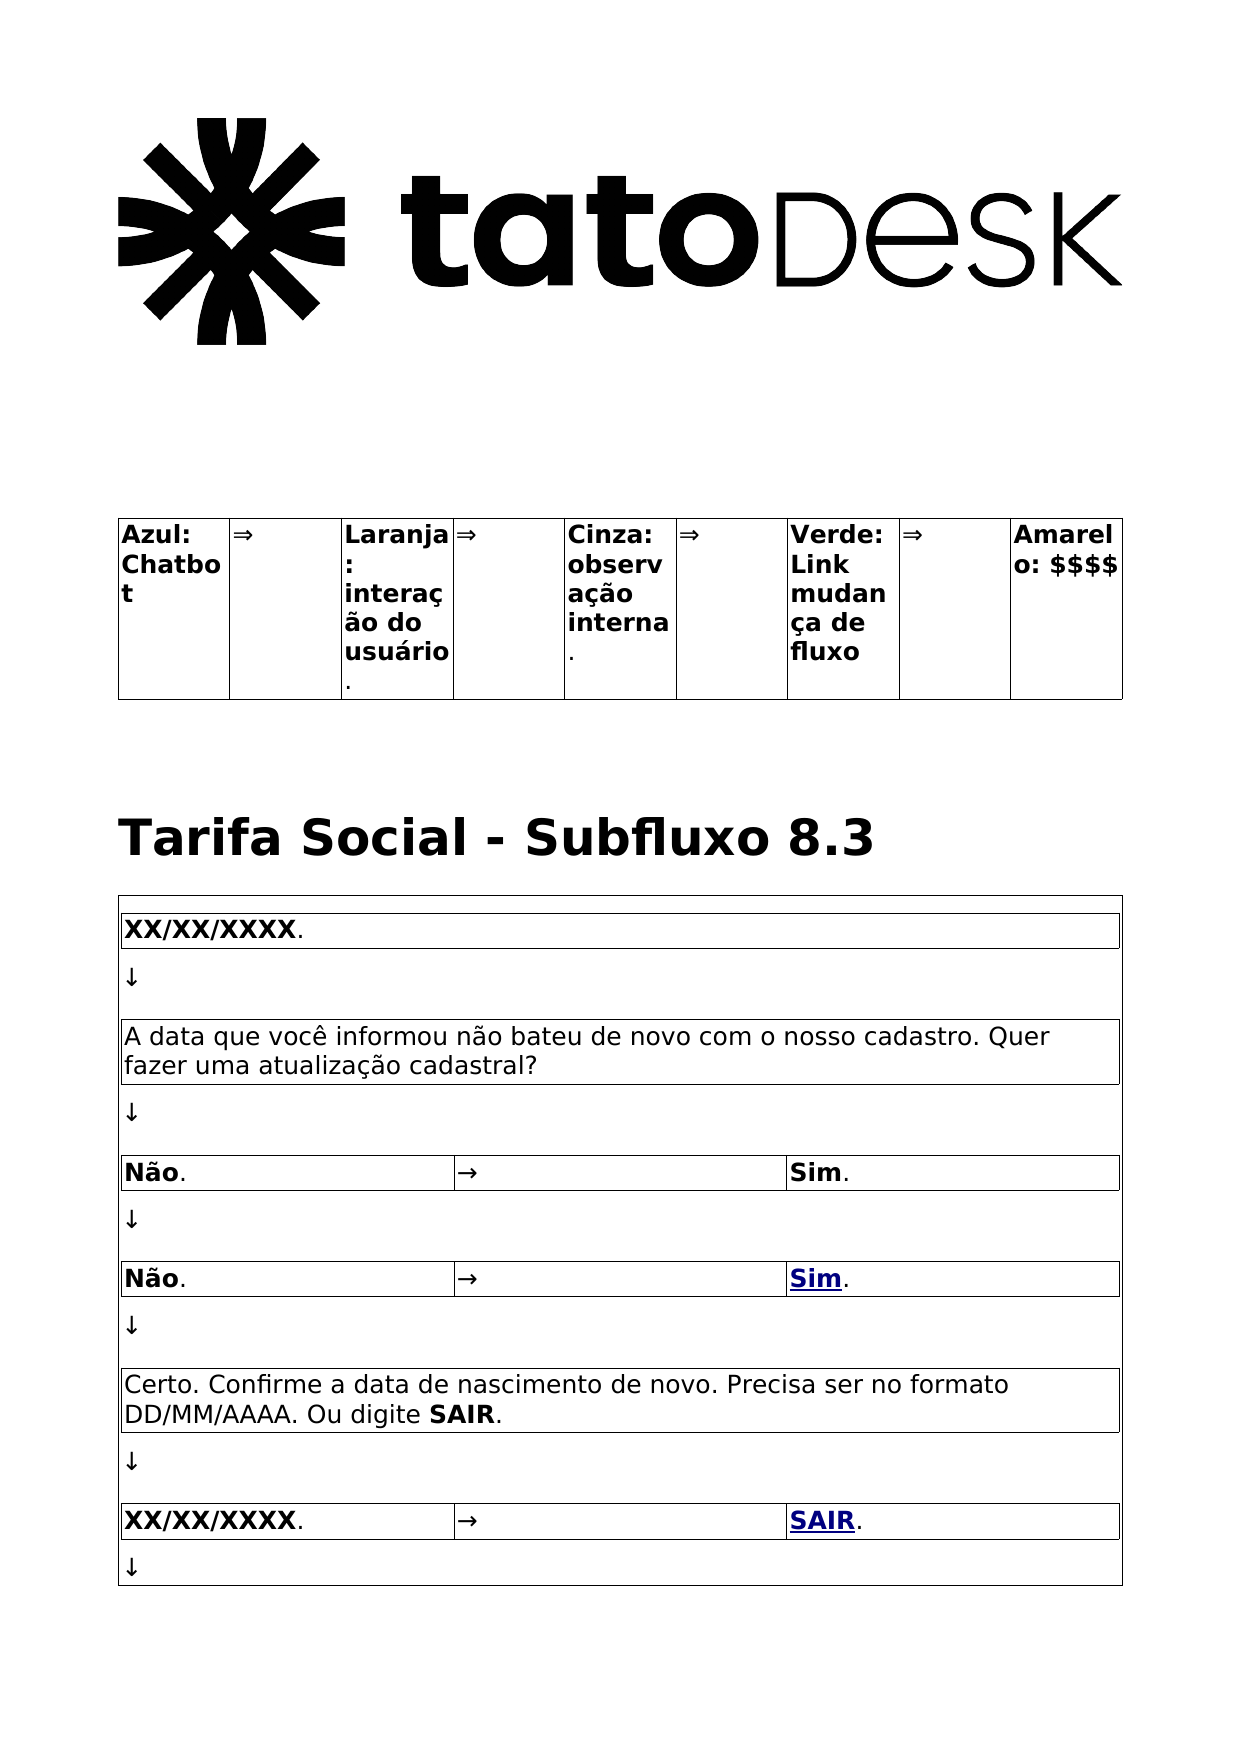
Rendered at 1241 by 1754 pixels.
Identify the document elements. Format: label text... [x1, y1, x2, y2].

table_header ⇒ [230, 519, 341, 699]
table_header Não. [122, 1156, 454, 1190]
table_header Sim. [787, 1262, 1119, 1296]
table_header ⇒ [677, 519, 787, 699]
table_header Verde: Link mudança de fluxo [788, 519, 899, 699]
table_header Sim. [787, 1156, 1119, 1190]
picture [118, 118, 1123, 345]
table_header → [455, 1156, 786, 1190]
table_header ↓ ↓ ↓ ↓ ↓ ↓ [119, 896, 1122, 1585]
table_header A data que você informou não bateu de novo com o nosso cadastro. Quer fazer uma atualização cadastral? [122, 1020, 1119, 1083]
table_header → [455, 1504, 786, 1538]
table_header → [455, 1262, 786, 1296]
table_header Certo. Confirme a data de nascimento de novo. Precisa ser no formato DD/MM/AAAA. Ou digite SAIR. [122, 1369, 1119, 1432]
table_header XX/XX/XXXX. [122, 914, 1119, 948]
table_header Azul: Chatbot [119, 519, 229, 699]
table_header ⇒ [900, 519, 1010, 699]
table_header XX/XX/XXXX. [122, 1504, 454, 1538]
table_header Não. [122, 1262, 454, 1296]
table_header Amarelo: $$$$ [1011, 519, 1122, 699]
subtitle Tarifa Social - Subfluxo 8.3 [118, 809, 1122, 868]
table_header Laranja: interação do usuário. [342, 519, 453, 699]
table_header ⇒ [454, 519, 564, 699]
table_header SAIR. [787, 1504, 1119, 1538]
table_header Cinza: observação interna. [565, 519, 676, 699]
